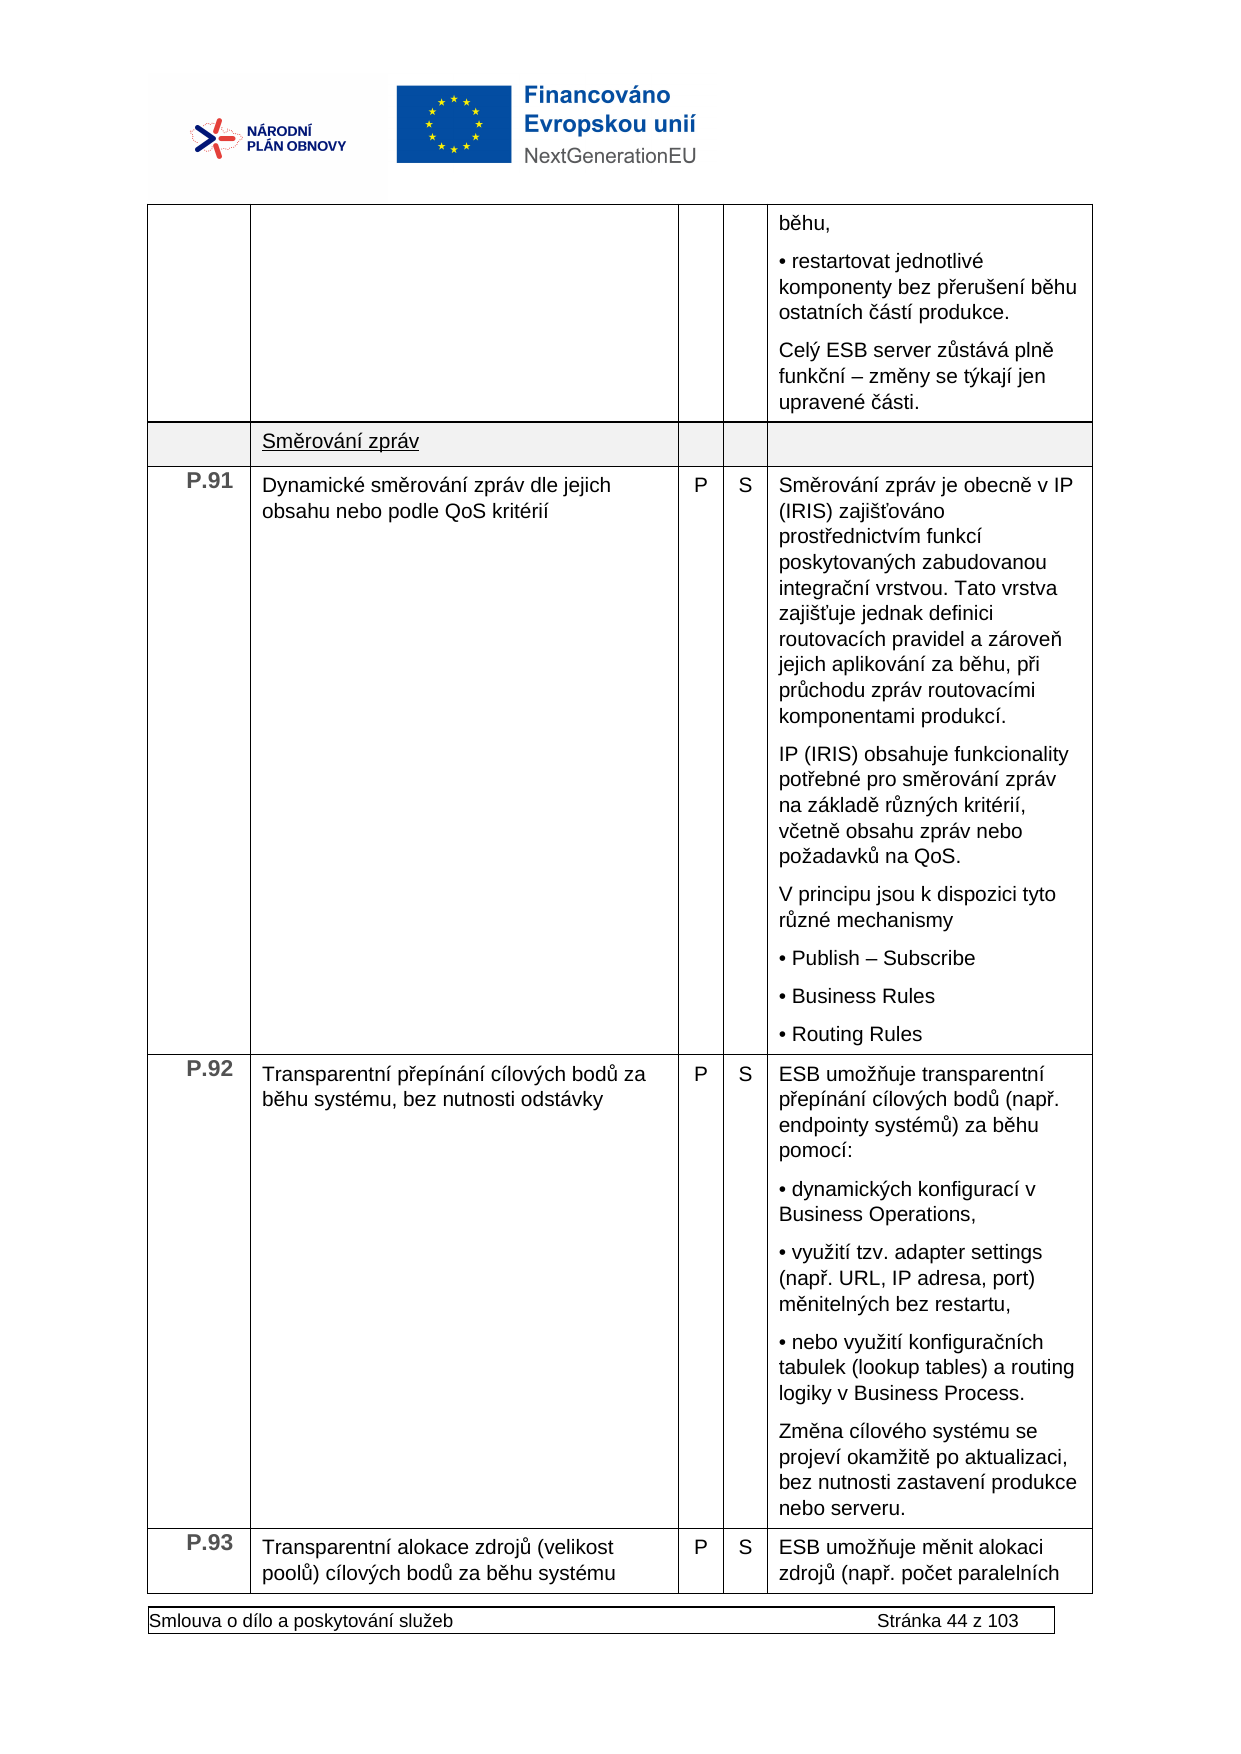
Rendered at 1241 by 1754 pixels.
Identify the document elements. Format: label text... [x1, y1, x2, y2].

table_cell Transparentní alokace zdrojů (velikost poolů) cílových bodů za běhu systému [251, 1529, 678, 1592]
table_cell P [679, 1529, 723, 1592]
table_cell [148, 205, 250, 421]
table_cell [724, 205, 767, 421]
table_cell [768, 423, 1092, 466]
table_cell ESB umožňuje transparentní přepínání cílových bodů (např. endpointy systémů) za běhu pomocí: • dynamických konfigurací v Business Operations, • využití tzv. adapter settings (např. URL, IP adresa, port) měnitelných bez restartu, • nebo využití konfiguračních tabulek (lookup tables) a routing logiky v Business Process. Změna cílového systému se projeví okamžitě po aktualizaci, bez nutnosti zastavení produkce nebo serveru. [768, 1055, 1092, 1528]
table_cell P [679, 1055, 723, 1528]
table_cell S [724, 467, 767, 1054]
table_cell S [724, 1055, 767, 1528]
table_cell [148, 423, 250, 466]
table_cell Směrování zpráv [251, 423, 678, 466]
table_cell [148, 467, 250, 1054]
table_cell [724, 423, 767, 466]
table_cell běhu, • restartovat jednotlivé komponenty bez přerušení běhu ostatních částí produkce. Celý ESB server zůstává plně funkční – změny se týkají jen upravené části. [768, 205, 1092, 421]
table_cell Směrování zpráv je obecně v IP (IRIS) zajišťováno prostřednictvím funkcí poskytovaných zabudovanou integrační vrstvou. Tato vrstva zajišťuje jednak definici routovacích pravidel a zároveň jejich aplikování za běhu, při průchodu zpráv routovacími komponentami produkcí. IP (IRIS) obsahuje funkcionality potřebné pro směrování zpráv na základě různých kritérií, včetně obsahu zpráv nebo požadavků na QoS. V principu jsou k dispozici tyto různé mechanismy • Publish – Subscribe • Business Rules • Routing Rules [768, 467, 1092, 1054]
table_cell [148, 1529, 250, 1592]
table_cell ESB umožňuje měnit alokaci zdrojů (např. počet paralelních [768, 1529, 1092, 1592]
table_cell Transparentní přepínání cílových bodů za běhu systému, bez nutnosti odstávky [251, 1055, 678, 1528]
table_cell [679, 205, 723, 421]
table_cell [148, 1055, 250, 1528]
table_cell Dynamické směrování zpráv dle jejich obsahu nebo podle QoS kritérií [251, 467, 678, 1054]
table_cell P [679, 467, 723, 1054]
table_cell [251, 205, 678, 421]
table_cell [679, 423, 723, 466]
table_cell S [724, 1529, 767, 1592]
